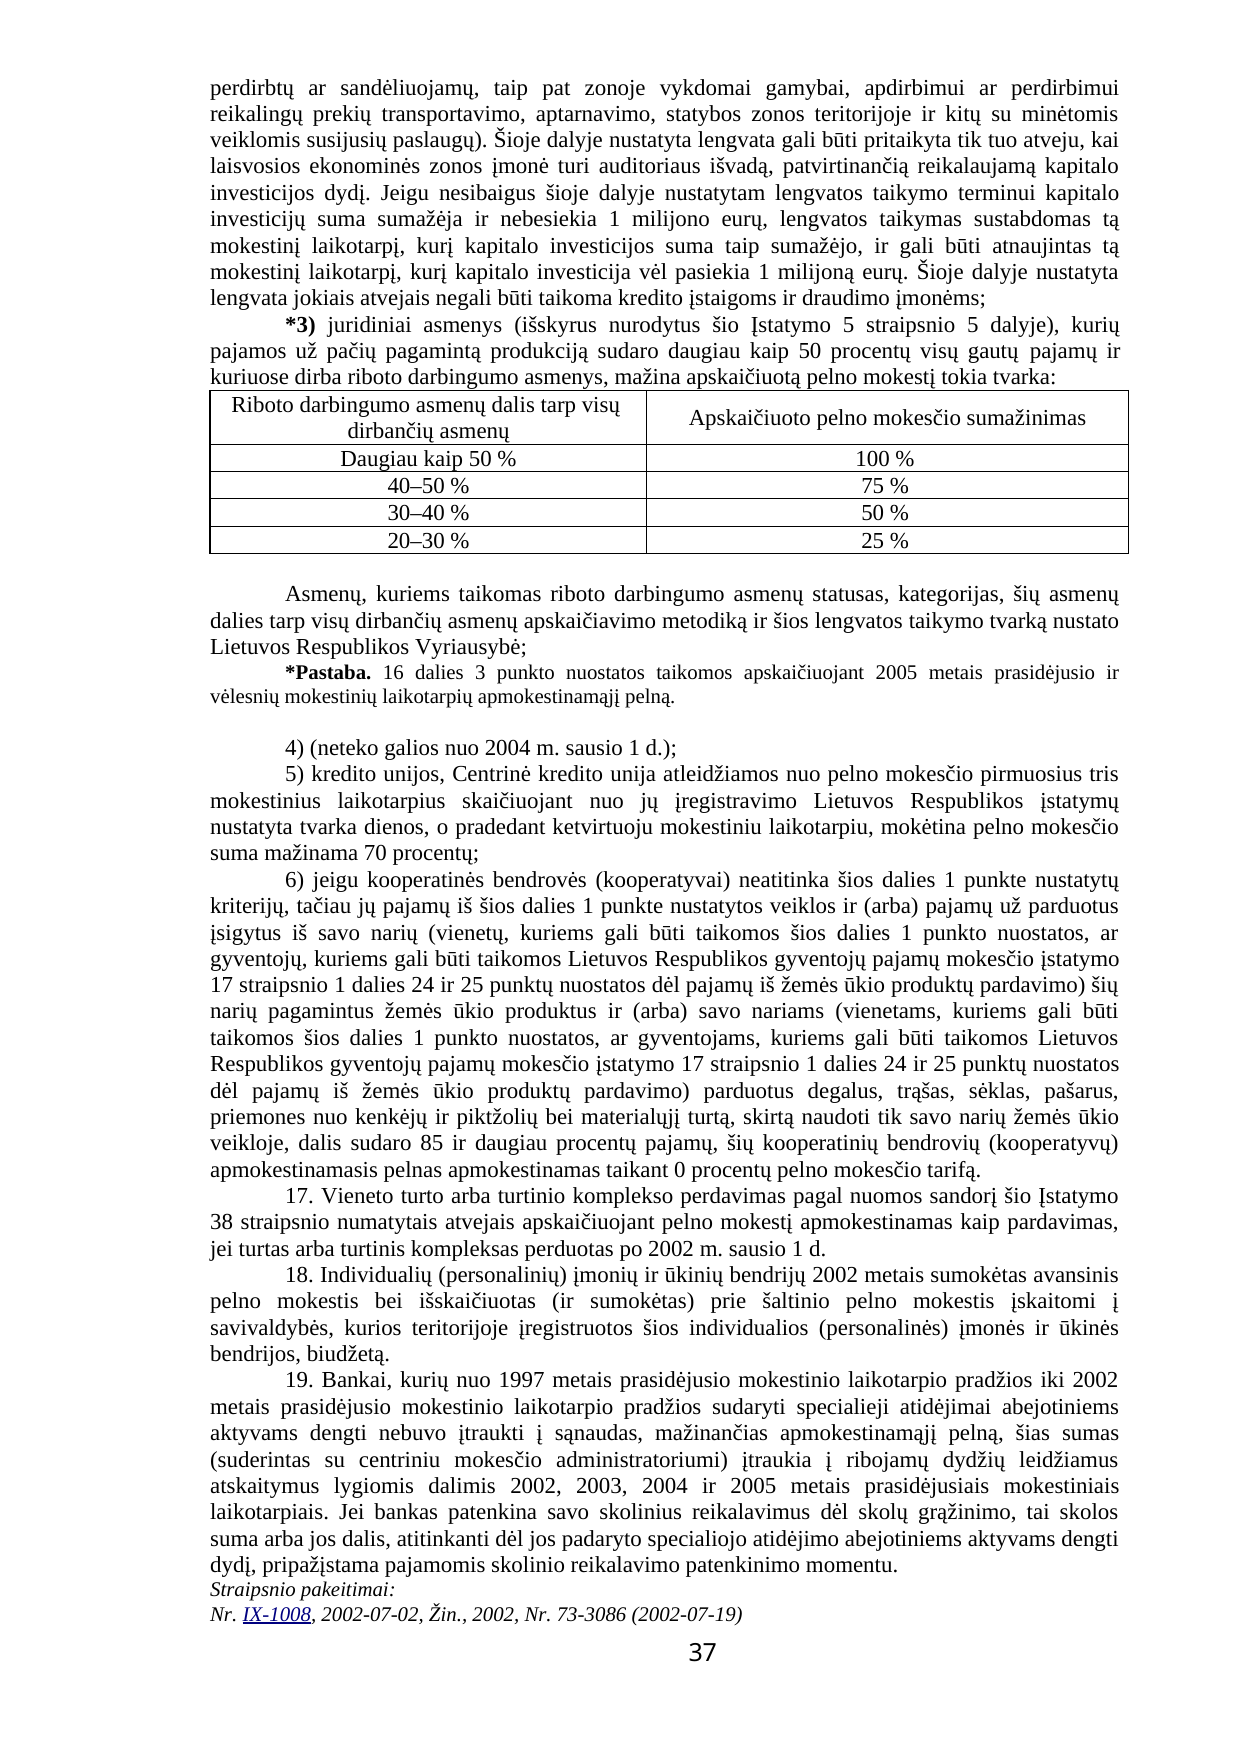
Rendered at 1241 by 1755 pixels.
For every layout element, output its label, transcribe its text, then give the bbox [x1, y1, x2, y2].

text perdirbtų ar sandėliuojamų, taip pat zonoje vykdomai gamybai, apdirbimui ar perdirbimui reikalingų prekių transportavimo, aptarnavimo, statybos zonos teritorijoje ir kitų su minėtomis veiklomis susijusių paslaugų). Šioje dalyje nustatyta lengvata gali būti pritaikyta tik tuo atveju, kai laisvosios ekonominės zonos įmonė turi auditoriaus išvadą, patvirtinančią reikalaujamą kapitalo investicijos dydį. Jeigu nesibaigus šioje dalyje nustatytam lengvatos taikymo terminui kapitalo investicijų suma sumažėja ir nebesiekia 1 milijono eurų, lengvatos taikymas sustabdomas tą mokestinį laikotarpį, kurį kapitalo investicijos suma taip sumažėjo, ir gali būti atnaujintas tą mokestinį laikotarpį, kurį kapitalo investicija vėl pasiekia 1 milijoną eurų. Šioje dalyje nustatyta lengvata jokiais atvejais negali būti taikoma kredito įstaigoms ir draudimo įmonėms; [210, 73, 1120, 311]
text 17. Vieneto turto arba turtinio komplekso perdavimas pagal nuomos sandorį šio Įstatymo 38 straipsnio numatytais atvejais apskaičiuojant pelno mokestį apmokestinamas kaip pardavimas, jei turtas arba turtinis kompleksas perduotas po 2002 m. sausio 1 d. [210, 1182, 1120, 1261]
table_header Riboto darbingumo asmenų dalis tarp visų dirbančių asmenų [211, 391, 646, 443]
text 19. Bankai, kurių nuo 1997 metais prasidėjusio mokestinio laikotarpio pradžios iki 2002 metais prasidėjusio mokestinio laikotarpio pradžios sudaryti specialieji atidėjimai abejotiniems aktyvams dengti nebuvo įtraukti į sąnaudas, mažinančias apmokestinamąjį pelną, šias sumas (suderintas su centriniu mokesčio administratoriumi) įtraukia į ribojamų dydžių leidžiamus atskaitymus lygiomis dalimis 2002, 2003, 2004 ir 2005 metais prasidėjusiais mokestiniais laikotarpiais. Jei bankas patenkina savo skolinius reikalavimus dėl skolų grąžinimo, tai skolos suma arba jos dalis, atitinkanti dėl jos padaryto specialiojo atidėjimo abejotiniems aktyvams dengti dydį, pripažįstama pajamomis skolinio reikalavimo patenkinimo momentu. [210, 1367, 1120, 1577]
table_cell 100 % [647, 445, 1128, 471]
table_cell 75 % [647, 472, 1128, 498]
table_header Apskaičiuoto pelno mokesčio sumažinimas [647, 391, 1128, 443]
table_cell Daugiau kaip 50 % [211, 445, 646, 471]
table_cell 50 % [647, 499, 1128, 526]
text 5) kredito unijos, Centrinė kredito unija atleidžiamos nuo pelno mokesčio pirmuosius tris mokestinius laikotarpius skaičiuojant nuo jų įregistravimo Lietuvos Respublikos įstatymų nustatyta tvarka dienos, o pradedant ketvirtuoju mokestiniu laikotarpiu, mokėtina pelno mokesčio suma mažinama 70 procentų; [210, 760, 1120, 866]
text *3) juridiniai asmenys (išskyrus nurodytus šio Įstatymo 5 straipsnio 5 dalyje), kurių pajamos už pačių pagamintą produkciją sudaro daugiau kaip 50 procentų visų gautų pajamų ir kuriuose dirba riboto darbingumo asmenys, mažina apskaičiuotą pelno mokestį tokia tvarka: [210, 311, 1120, 390]
text *Pastaba. 16 dalies 3 punkto nuostatos taikomos apskaičiuojant 2005 metais prasidėjusio ir vėlesnių mokestinių laikotarpių apmokestinamąjį pelną. [210, 659, 1120, 708]
table_cell 25 % [647, 527, 1128, 553]
table_cell 30–40 % [211, 499, 646, 526]
text Straipsnio pakeitimai: [210, 1577, 1120, 1601]
text 6) jeigu kooperatinės bendrovės (kooperatyvai) neatitinka šios dalies 1 punkte nustatytų kriterijų, tačiau jų pajamų iš šios dalies 1 punkte nustatytos veiklos ir (arba) pajamų už parduotus įsigytus iš savo narių (vienetų, kuriems gali būti taikomos šios dalies 1 punkto nuostatos, ar gyventojų, kuriems gali būti taikomos Lietuvos Respublikos gyventojų pajamų mokesčio įstatymo 17 straipsnio 1 dalies 24 ir 25 punktų nuostatos dėl pajamų iš žemės ūkio produktų pardavimo) šių narių pagamintus žemės ūkio produktus ir (arba) savo nariams (vienetams, kuriems gali būti taikomos šios dalies 1 punkto nuostatos, ar gyventojams, kuriems gali būti taikomos Lietuvos Respublikos gyventojų pajamų mokesčio įstatymo 17 straipsnio 1 dalies 24 ir 25 punktų nuostatos dėl pajamų iš žemės ūkio produktų pardavimo) parduotus degalus, trąšas, sėklas, pašarus, priemones nuo kenkėjų ir piktžolių bei materialųjį turtą, skirtą naudoti tik savo narių žemės ūkio veikloje, dalis sudaro 85 ir daugiau procentų pajamų, šių kooperatinių bendrovių (kooperatyvų) apmokestinamasis pelnas apmokestinamas taikant 0 procentų pelno mokesčio tarifą. [210, 866, 1120, 1182]
text Nr. IX-1008, 2002-07-02, Žin., 2002, Nr. 73-3086 (2002-07-19) [210, 1601, 1120, 1626]
table_cell 20–30 % [211, 527, 646, 553]
text 18. Individualių (personalinių) įmonių ir ūkinių bendrijų 2002 metais sumokėtas avansinis pelno mokestis bei išskaičiuotas (ir sumokėtas) prie šaltinio pelno mokestis įskaitomi į savivaldybės, kurios teritorijoje įregistruotos šios individualios (personalinės) įmonės ir ūkinės bendrijos, biudžetą. [210, 1261, 1120, 1367]
text 4) (neteko galios nuo 2004 m. sausio 1 d.); [210, 734, 1120, 760]
text Asmenų, kuriems taikomas riboto darbingumo asmenų statusas, kategorijas, šių asmenų dalies tarp visų dirbančių asmenų apskaičiavimo metodiką ir šios lengvatos taikymo tvarką nustato Lietuvos Respublikos Vyriausybė; [210, 581, 1120, 659]
table_cell 40–50 % [211, 472, 646, 498]
